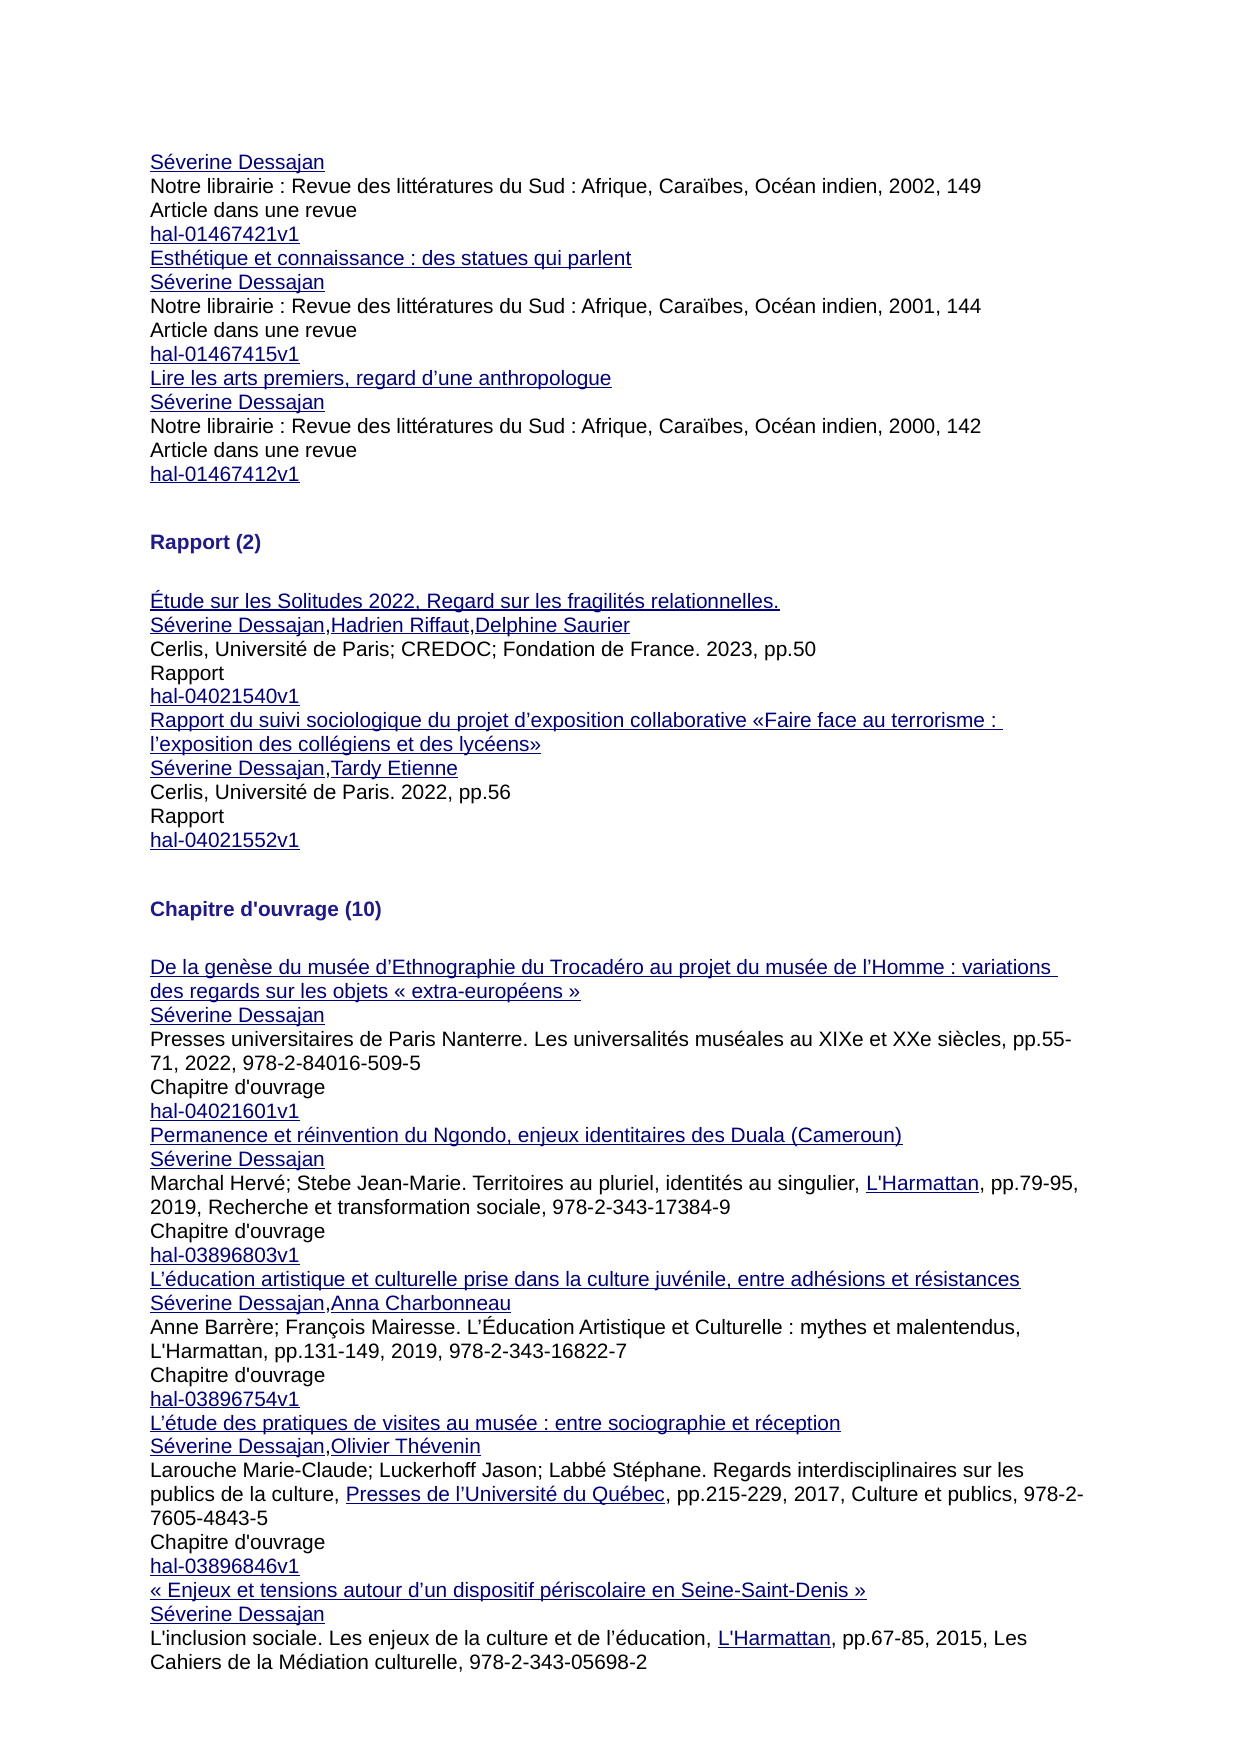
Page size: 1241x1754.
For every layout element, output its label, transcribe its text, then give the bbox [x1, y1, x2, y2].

subtitle Rapport (2) [150, 530, 1090, 554]
table_header Étude sur les Solitudes 2022, Regard sur les fragilités relationnelles. Séverine Dessajan,Hadrien Riffaut,Delphine Saurier Cerlis, Université de Paris; CREDOC; Fondation de France. 2023, pp.50 Rapport hal-04021540v1 [150, 589, 1090, 708]
table_cell Séverine Dessajan Notre librairie : Revue des littératures du Sud : Afrique, Caraïbes, Océan indien, 2002, 149 Article dans une revue hal-01467421v1 [150, 150, 1090, 246]
table_cell L’étude des pratiques de visites au musée : entre sociographie et réception Séverine Dessajan,Olivier Thévenin Larouche Marie-Claude; Luckerhoff Jason; Labbé Stéphane. Regards interdisciplinaires sur les publics de la culture, Presses de l’Université du Québec, pp.215-229, 2017, Culture et publics, 978-2-7605-4843-5 Chapitre d'ouvrage hal-03896846v1 [150, 1410, 1090, 1578]
table_cell Permanence et réinvention du Ngondo, enjeux identitaires des Duala (Cameroun) Séverine Dessajan Marchal Hervé; Stebe Jean-Marie. Territoires au pluriel, identités au singulier, L'Harmattan, pp.79-95, 2019, Recherche et transformation sociale, 978-2-343-17384-9 Chapitre d'ouvrage hal-03896803v1 [150, 1123, 1090, 1267]
table_cell L’éducation artistique et culturelle prise dans la culture juvénile, entre adhésions et résistances Séverine Dessajan,Anna Charbonneau Anne Barrère; François Mairesse. L’Éducation Artistique et Culturelle : mythes et malentendus, L'Harmattan, pp.131-149, 2019, 978-2-343-16822-7 Chapitre d'ouvrage hal-03896754v1 [150, 1267, 1090, 1410]
table_cell Rapport du suivi sociologique du projet d’exposition collaborative «Faire face au terrorisme : l’exposition des collégiens et des lycéens» Séverine Dessajan,Tardy Etienne Cerlis, Université de Paris. 2022, pp.56 Rapport hal-04021552v1 [150, 708, 1090, 852]
table_cell Lire les arts premiers, regard d’une anthropologue Séverine Dessajan Notre librairie : Revue des littératures du Sud : Afrique, Caraïbes, Océan indien, 2000, 142 Article dans une revue hal-01467412v1 [150, 366, 1090, 485]
table_cell Esthétique et connaissance : des statues qui parlent Séverine Dessajan Notre librairie : Revue des littératures du Sud : Afrique, Caraïbes, Océan indien, 2001, 144 Article dans une revue hal-01467415v1 [150, 246, 1090, 366]
table_header De la genèse du musée d’Ethnographie du Trocadéro au projet du musée de l’Homme : variations des regards sur les objets « extra-européens » Séverine Dessajan Presses universitaires de Paris Nanterre. Les universalités muséales au XIXe et XXe siècles, pp.55-71, 2022, 978-2-84016-509-5 Chapitre d'ouvrage hal-04021601v1 [150, 955, 1090, 1123]
table_cell « Enjeux et tensions autour d’un dispositif périscolaire en Seine-Saint-Denis » Séverine Dessajan L'inclusion sociale. Les enjeux de la culture et de l’éducation, L'Harmattan, pp.67-85, 2015, Les Cahiers de la Médiation culturelle, 978-2-343-05698-2 [150, 1578, 1090, 1674]
subtitle Chapitre d'ouvrage (10) [150, 897, 1090, 921]
